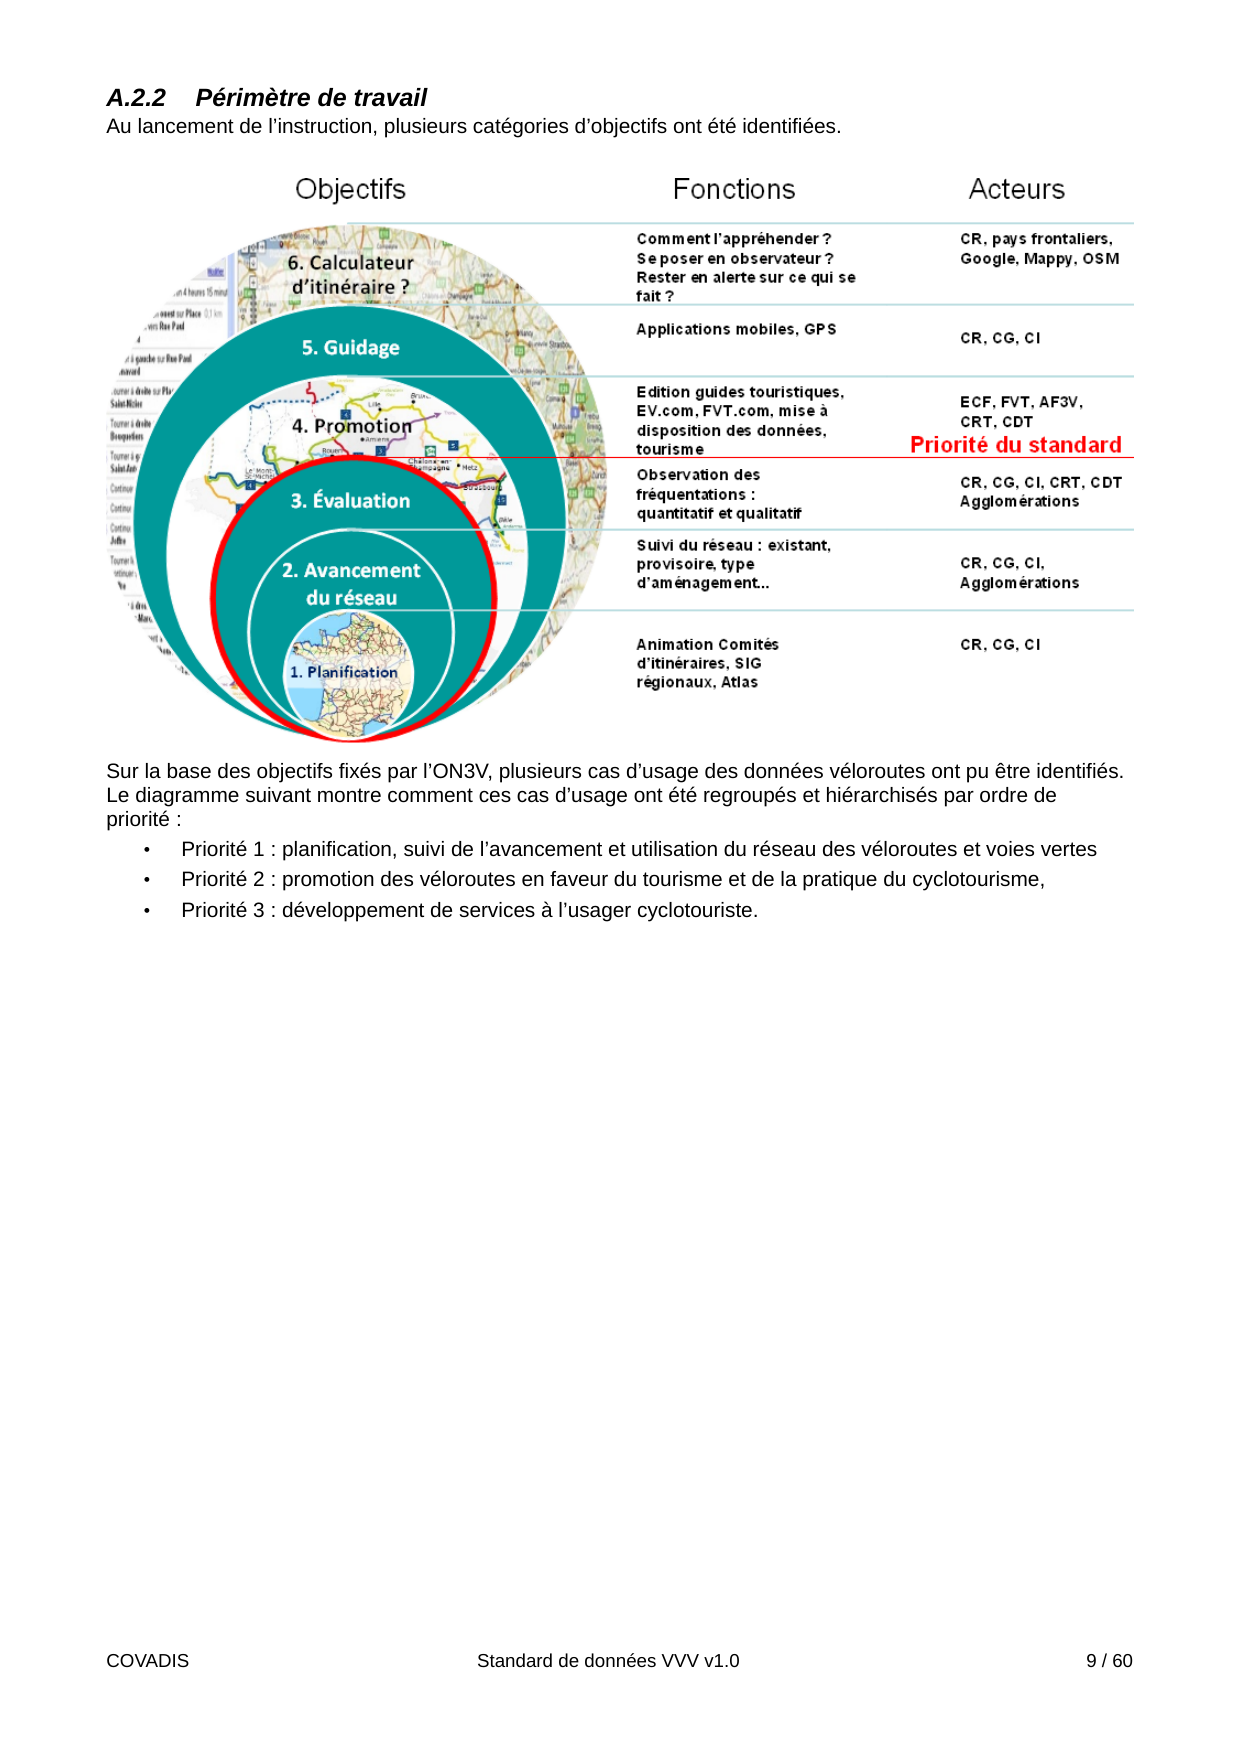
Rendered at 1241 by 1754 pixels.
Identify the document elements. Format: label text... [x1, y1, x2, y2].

picture [106, 178, 1134, 747]
text Chaque catégorie ne vise pas les mêmes utilisateurs finaux. [106, 145, 1134, 169]
text Sur la base des objectifs fixés par l’ON3V, plusieurs cas d’usage des données véloroutes ont pu être identifiés. Le diagramme suivant montre comment ces cas d’usage ont été regroupés et hiérarchisés par ordre de priorité : [106, 747, 1134, 830]
text Au lancement de l’instruction, plusieurs catégories d’objectifs ont été identifiées. [106, 114, 1134, 138]
subtitle Périmètre de travail [106, 83, 1134, 111]
list Priorité 3 : développement de services à l’usager cyclotouriste. [144, 898, 1134, 922]
list Priorité 1 : planification, suivi de l’avancement et utilisation du réseau des véloroutes et voies vertes [144, 837, 1134, 861]
list Priorité 2 : promotion des véloroutes en faveur du tourisme et de la pratique du cyclotourisme, [144, 867, 1134, 891]
